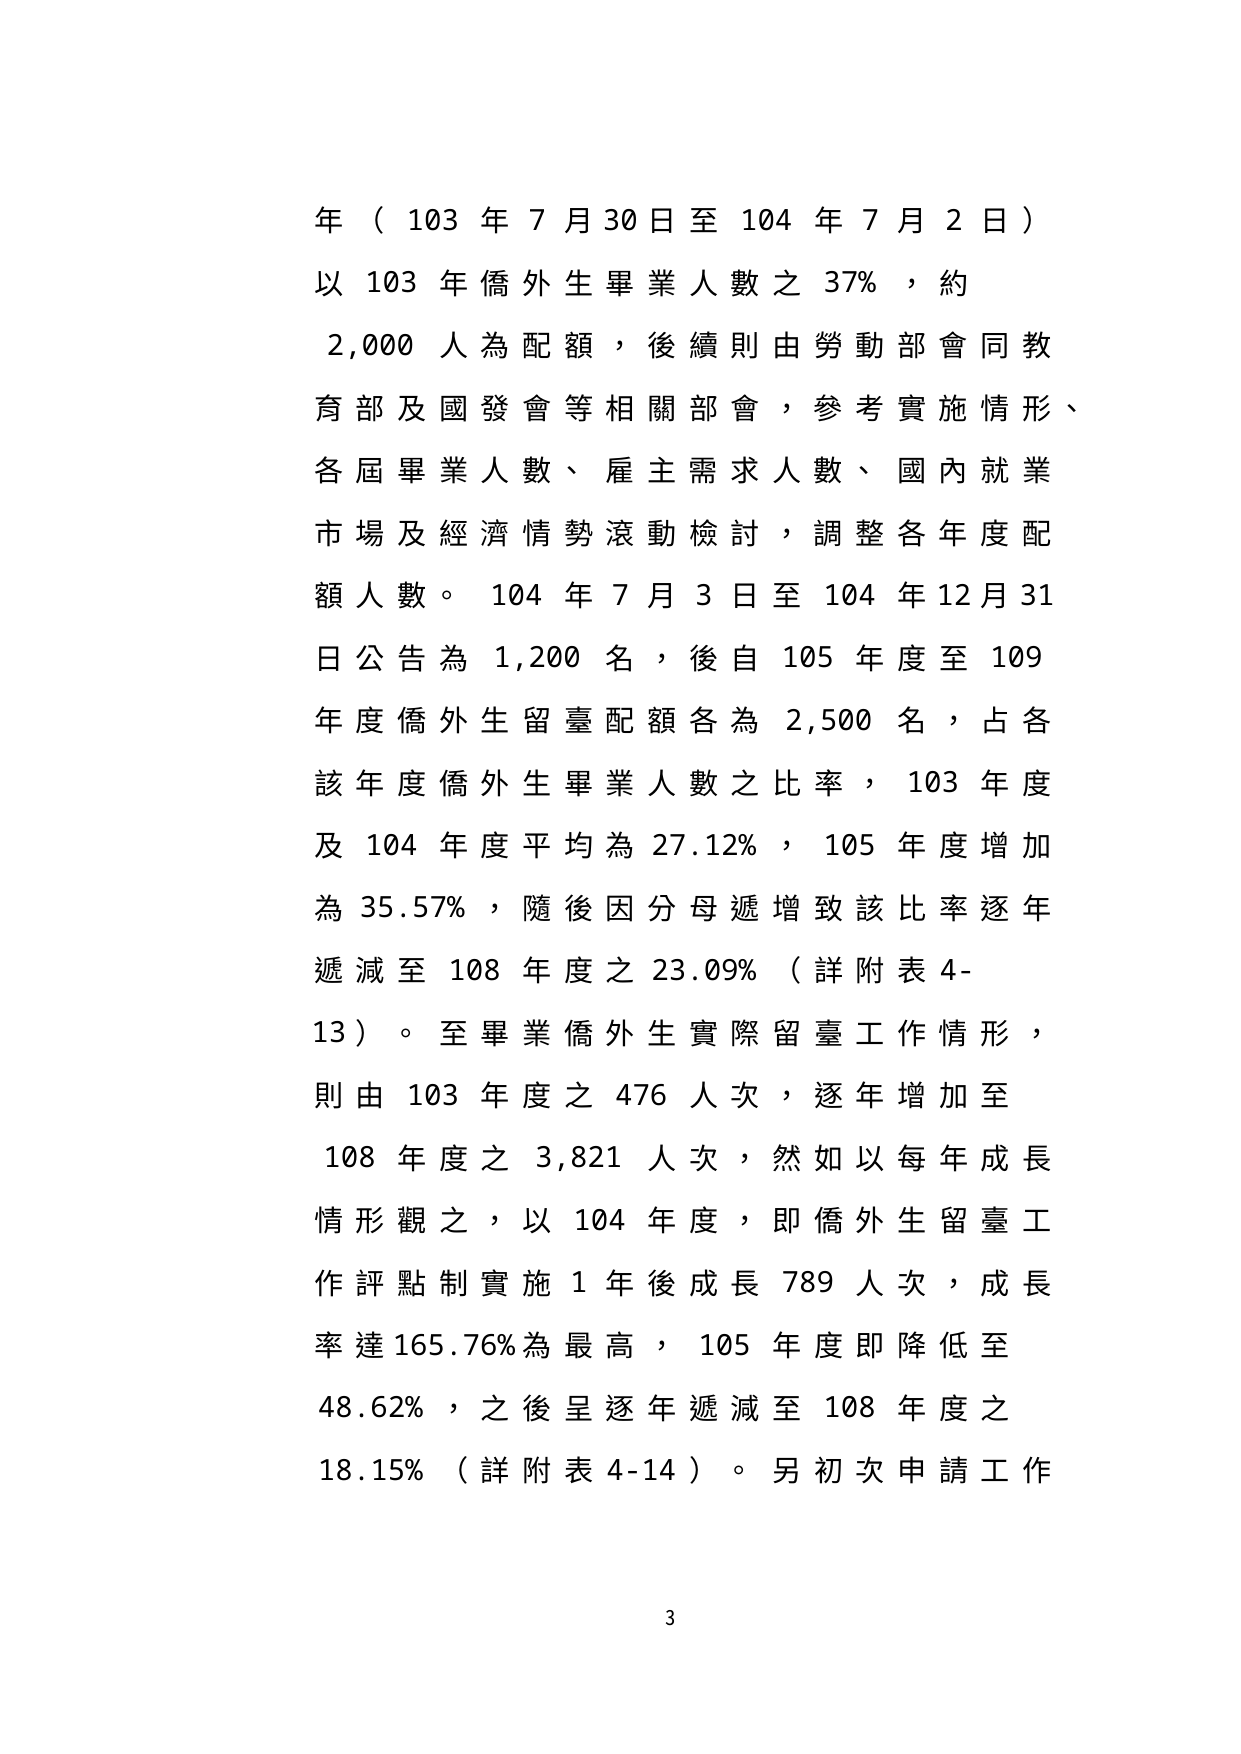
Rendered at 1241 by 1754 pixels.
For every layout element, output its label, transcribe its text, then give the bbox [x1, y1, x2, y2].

text 僑外生評點制實施後，許可人數於第一年（103年7月30日至104年7月2日）以103年僑外生畢業人數之37%，約2,000人為配額，後續則由勞動部會同教育部及國發會等相關部會，參考實施情形、各屆畢業人數、雇主需求人數、國內就業市場及經濟情勢滾動檢討，調整各年度配額人數。104年7月3日至104年12月31日公告為1,200名，後自105年度至109年度僑外生留臺配額各為2,500名，占各該年度僑外生畢業人數之比率，103年度及104年度平均為27.12%，105年度增加為35.57%，隨後因分母遞增致該比率逐年遞減至108年度之23.09%（詳附表4-13）。至畢業僑外生實際留臺工作情形，則由103年度之476人次，逐年增加至108年度之3,821人次，然如以每年成長情形觀之，以104年度，即僑外生留臺工作評點制實施1年後成長789人次，成長率達165.76%為最高，105年度即降低至48.62%，之後呈逐年遞減至108年度之18.15%（詳附表4-14）。另初次申請工作許可之畢業僑外生，雖從103年度之406人次逐年增加至108年度之1,684人次，然其占畢業僑外生人數之比率，自103年度之7.06%逐年增加至106年度之17.91%後，107年度卻微幅下降至17.5%，108年度更下降至15.56%（詳附表4-15），強化畢業僑外生留臺工作成效容有進一步檢討空間。 [271, 177, 1058, 1490]
